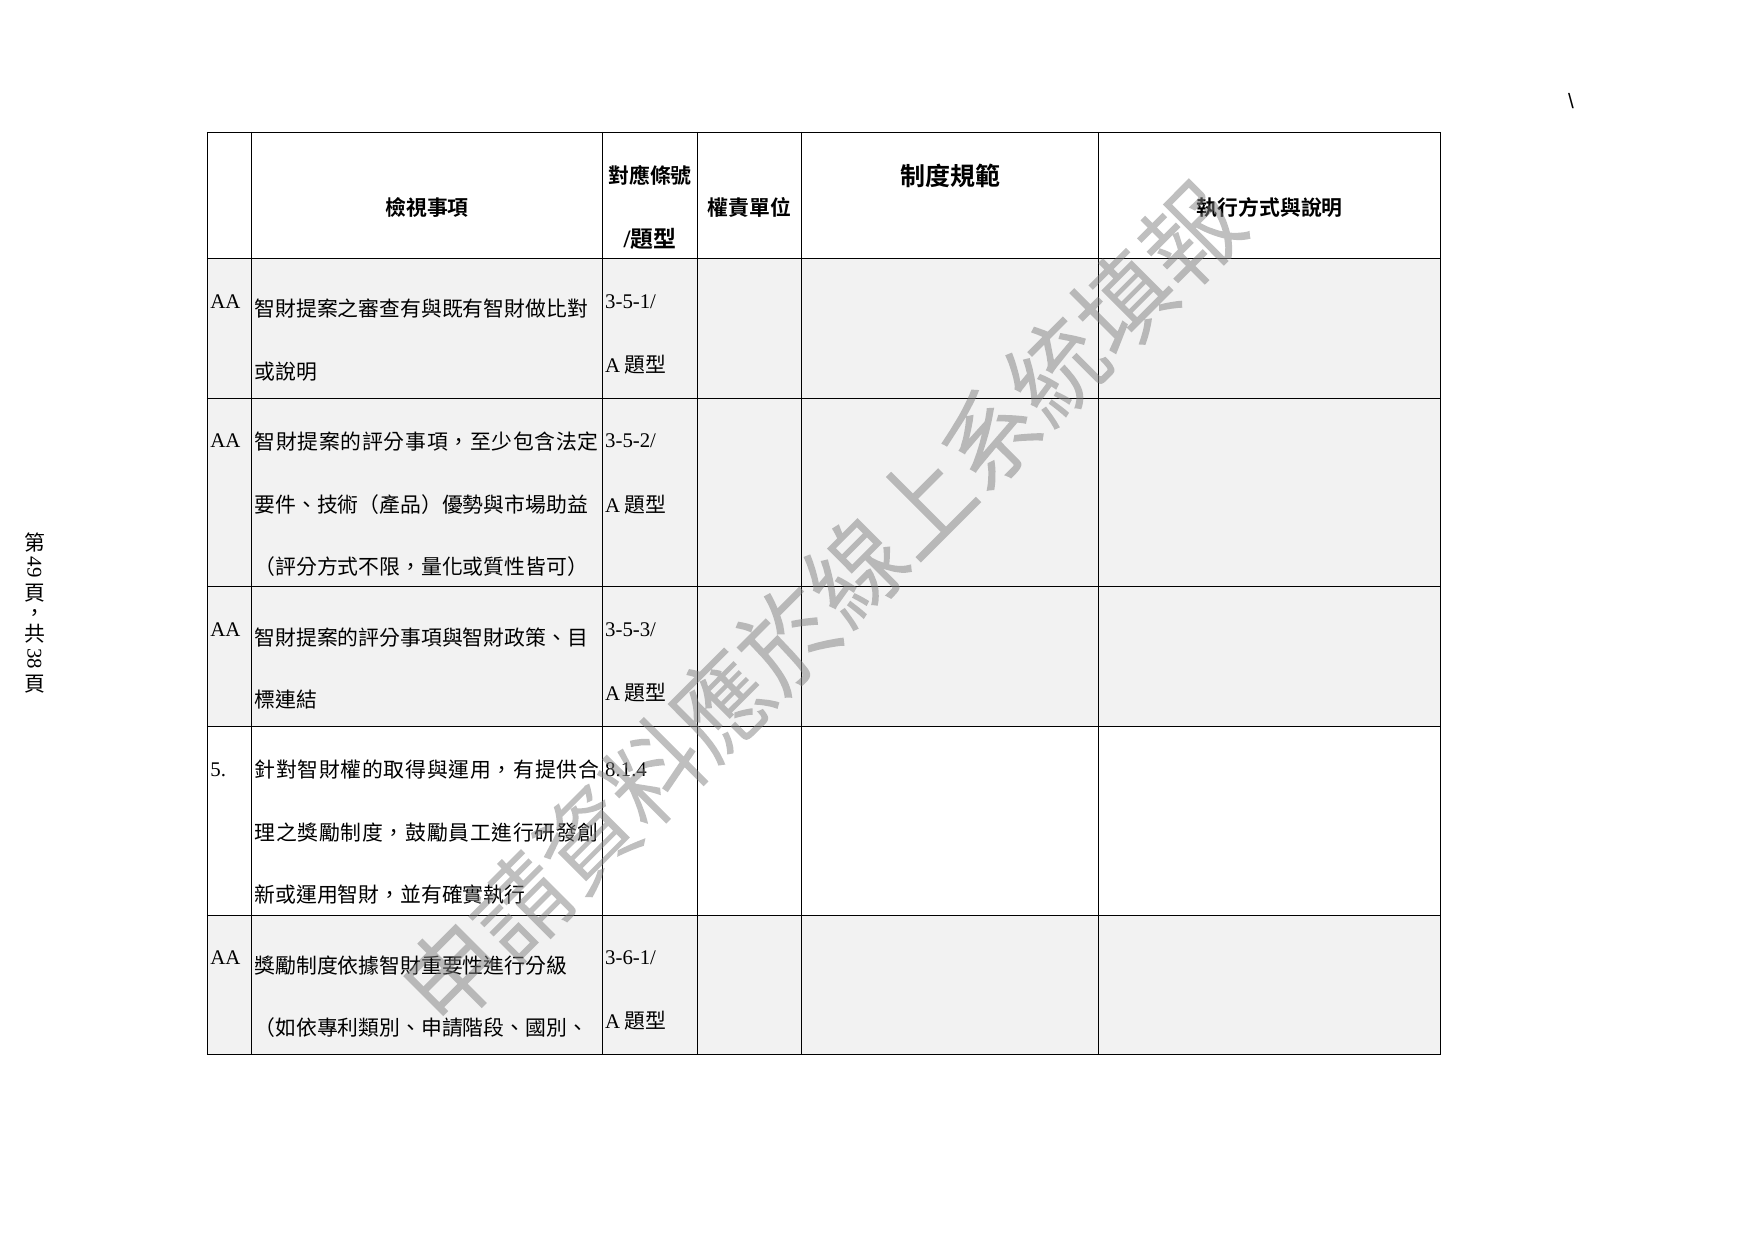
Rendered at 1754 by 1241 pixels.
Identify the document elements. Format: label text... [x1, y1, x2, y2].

table_cell [1134, 293, 1157, 316]
table_header 權責單位 [698, 133, 801, 258]
table_cell [1126, 285, 1149, 308]
table_cell [698, 259, 801, 398]
table_cell [698, 916, 801, 1054]
table_cell [835, 587, 842, 595]
table_cell [712, 682, 723, 693]
table_cell [802, 916, 1098, 1054]
table_cell 智財提案的評分事項，至少包含法定要件、技術（產品）優勢與市場助益 （評分方式不限，量化或質性皆可） [252, 399, 602, 586]
table_cell 獎勵制度依據智財重要性進行分級（如依專利類別、申請階段、國別、 [252, 916, 602, 1054]
table_cell [1099, 587, 1440, 726]
table_cell 智財提案的評分事項與智財政策、目標連結 [252, 587, 602, 726]
table_cell AA [208, 259, 251, 398]
table_cell [742, 727, 752, 732]
table_cell [779, 596, 801, 659]
table_cell [802, 259, 1098, 398]
table_cell 3-6-1/ A題型 [603, 916, 697, 1054]
table_header 制度規範 [802, 133, 1098, 258]
table_cell [1099, 727, 1440, 914]
table_header 對應條號/題型 [603, 133, 697, 258]
table_cell 3-5-2/ A題型 [603, 399, 697, 586]
table_cell [802, 399, 1098, 586]
table_cell 8.1.4 [603, 727, 697, 914]
table_cell [698, 587, 801, 726]
table_cell [726, 696, 738, 708]
table_cell [698, 683, 705, 707]
table_cell 針對智財權的取得與運用，有提供合理之獎勵制度，鼓勵員工進行研發創新或運用智財，並有確實執行 [252, 727, 602, 914]
table_header 執行方式與說明 [1099, 133, 1440, 258]
table_cell [1099, 259, 1440, 398]
table_cell [802, 587, 1098, 726]
table_cell 3-5-1/ A題型 [603, 259, 697, 398]
table_cell AA [208, 587, 251, 726]
table_cell [1099, 399, 1440, 586]
table_cell [1111, 270, 1134, 293]
table_cell [837, 529, 862, 553]
table_cell AA [208, 399, 251, 586]
table_cell [208, 727, 251, 914]
table_cell [847, 539, 872, 563]
table_cell [861, 579, 871, 586]
table_header [208, 133, 251, 258]
table_cell [1099, 275, 1131, 330]
table_cell 3-5-3/ A題型 [603, 587, 697, 726]
table_cell [698, 399, 801, 586]
table_cell [1099, 360, 1107, 376]
table_cell [698, 727, 801, 914]
table_cell [703, 672, 716, 685]
table_cell [719, 689, 730, 700]
table_cell [1099, 916, 1440, 1054]
table_cell [802, 727, 1098, 914]
table_cell AA [208, 916, 251, 1054]
table_cell [698, 715, 712, 726]
table_cell [1118, 278, 1141, 301]
table_header 檢視事項 [252, 133, 602, 258]
table_cell 智財提案之審查有與既有智財做比對或說明 [252, 259, 602, 398]
